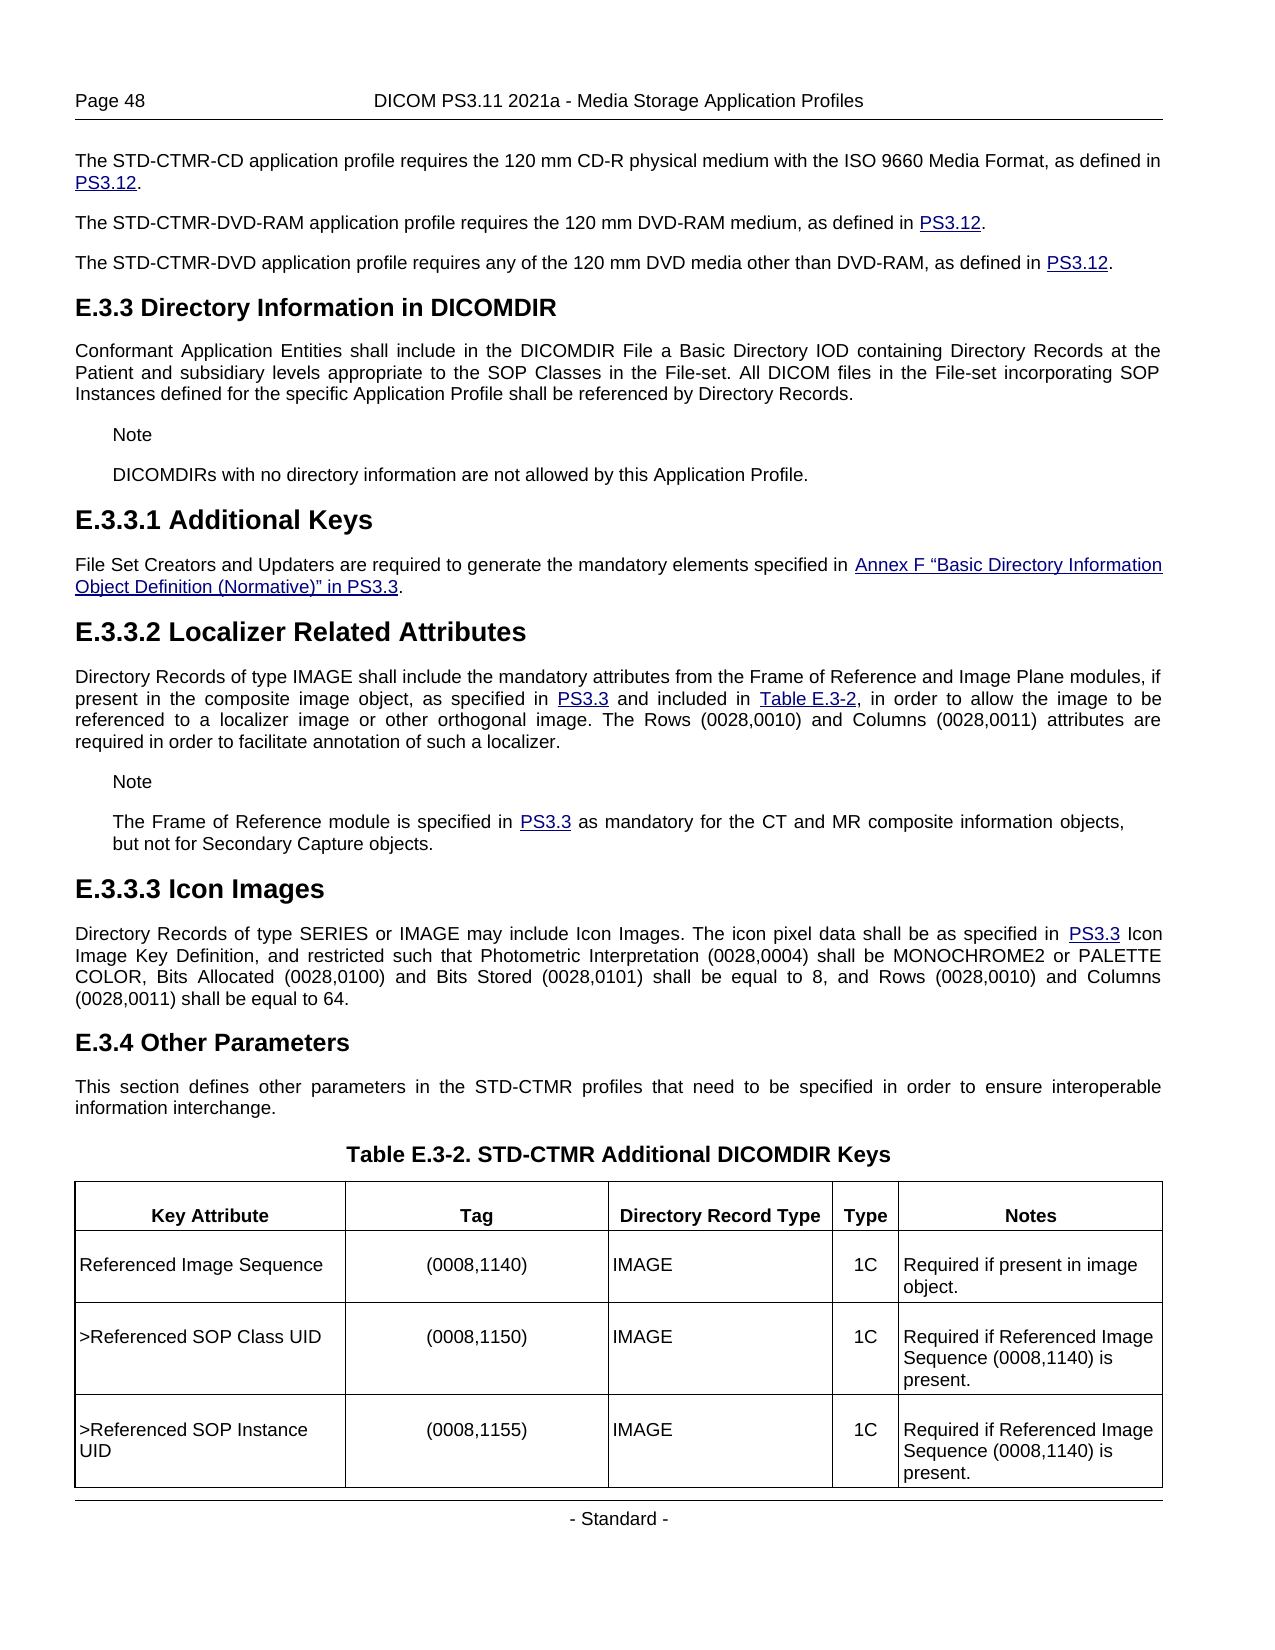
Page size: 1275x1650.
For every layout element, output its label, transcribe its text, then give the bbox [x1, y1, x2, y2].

text The Frame of Reference module is specified in PS3.3 as mandatory for the CT and MR composite information objects, but not for Secondary Capture objects. [112, 811, 1125, 854]
table_cell Referenced Image Sequence [76, 1231, 345, 1302]
table_cell (0008,1150) [346, 1303, 608, 1394]
text DICOMDIRs with no directory information are not allowed by this Application Profile. [112, 464, 1125, 485]
text The STD-CTMR-DVD application profile requires any of the 120 mm DVD media other than DVD-RAM, as defined in PS3.12. [75, 252, 1162, 274]
text Directory Records of type SERIES or IMAGE may include Icon Images. The icon pixel data shall be as specified in PS3.3 Icon Image Key Definition, and restricted such that Photometric Interpretation (0028,0004) shall be MONOCHROME2 or PALETTE COLOR, Bits Allocated (0028,0100) and Bits Stored (0028,0101) shall be equal to 8, and Rows (0028,0010) and Columns (0028,0011) shall be equal to 64. [75, 923, 1162, 1009]
table_cell Required if present in image object. [899, 1231, 1162, 1302]
table_header Type [833, 1182, 898, 1230]
table_cell >Referenced SOP Class UID [76, 1303, 345, 1394]
table_cell (0008,1140) [346, 1231, 608, 1302]
table_header Key Attribute [76, 1182, 345, 1230]
text File Set Creators and Updaters are required to generate the mandatory elements specified in Annex F “Basic Directory Information Object Definition (Normative)” in PS3.3. [75, 554, 1162, 597]
table_cell 1C [833, 1231, 898, 1302]
text Directory Records of type IMAGE shall include the mandatory attributes from the Frame of Reference and Image Plane modules, if present in the composite image object, as specified in PS3.3 and included in Table E.3-2, in order to allow the image to be referenced to a localizer image or other orthogonal image. The Rows (0028,0010) and Columns (0028,0011) attributes are required in order to facilitate annotation of such a localizer. [75, 666, 1162, 752]
text E.3.3.1 Additional Keys [75, 504, 1162, 535]
text Conformant Application Entities shall include in the DICOMDIR File a Basic Directory IOD containing Directory Records at the Patient and subsidiary levels appropriate to the SOP Classes in the File-set. All DICOM files in the File-set incorporating SOP Instances defined for the specific Application Profile shall be referenced by Directory Records. [75, 340, 1162, 405]
text E.3.3 Directory Information in DICOMDIR [75, 292, 1162, 321]
text E.3.3.2 Localizer Related Attributes [75, 616, 1162, 647]
table_cell IMAGE [609, 1395, 832, 1487]
text This section defines other parameters in the STD-CTMR profiles that need to be specified in order to ensure interoperable information interchange. [75, 1076, 1162, 1119]
table_cell 1C [833, 1303, 898, 1394]
text The STD-CTMR-CD application profile requires the 120 mm CD-R physical medium with the ISO 9660 Media Format, as defined in PS3.12. [75, 150, 1162, 193]
text The STD-CTMR-DVD-RAM application profile requires the 120 mm DVD-RAM medium, as defined in PS3.12. [75, 212, 1162, 233]
table_cell Required if Referenced Image Sequence (0008,1140) is present. [899, 1395, 1162, 1487]
table_header Tag [346, 1182, 608, 1230]
text E.3.4 Other Parameters [75, 1028, 1162, 1057]
table_header Directory Record Type [609, 1182, 832, 1230]
table_cell >Referenced SOP Instance UID [76, 1395, 345, 1487]
table_cell IMAGE [609, 1231, 832, 1302]
text E.3.3.3 Icon Images [75, 873, 1162, 904]
table_cell IMAGE [609, 1303, 832, 1394]
table_cell Required if Referenced Image Sequence (0008,1140) is present. [899, 1303, 1162, 1394]
text Note [112, 423, 1125, 445]
table_header Notes [899, 1182, 1162, 1230]
text Table E.3-2. STD-CTMR Additional DICOMDIR Keys [75, 1141, 1162, 1167]
table_cell (0008,1155) [346, 1395, 608, 1487]
text Note [112, 771, 1125, 792]
table_cell 1C [833, 1395, 898, 1487]
